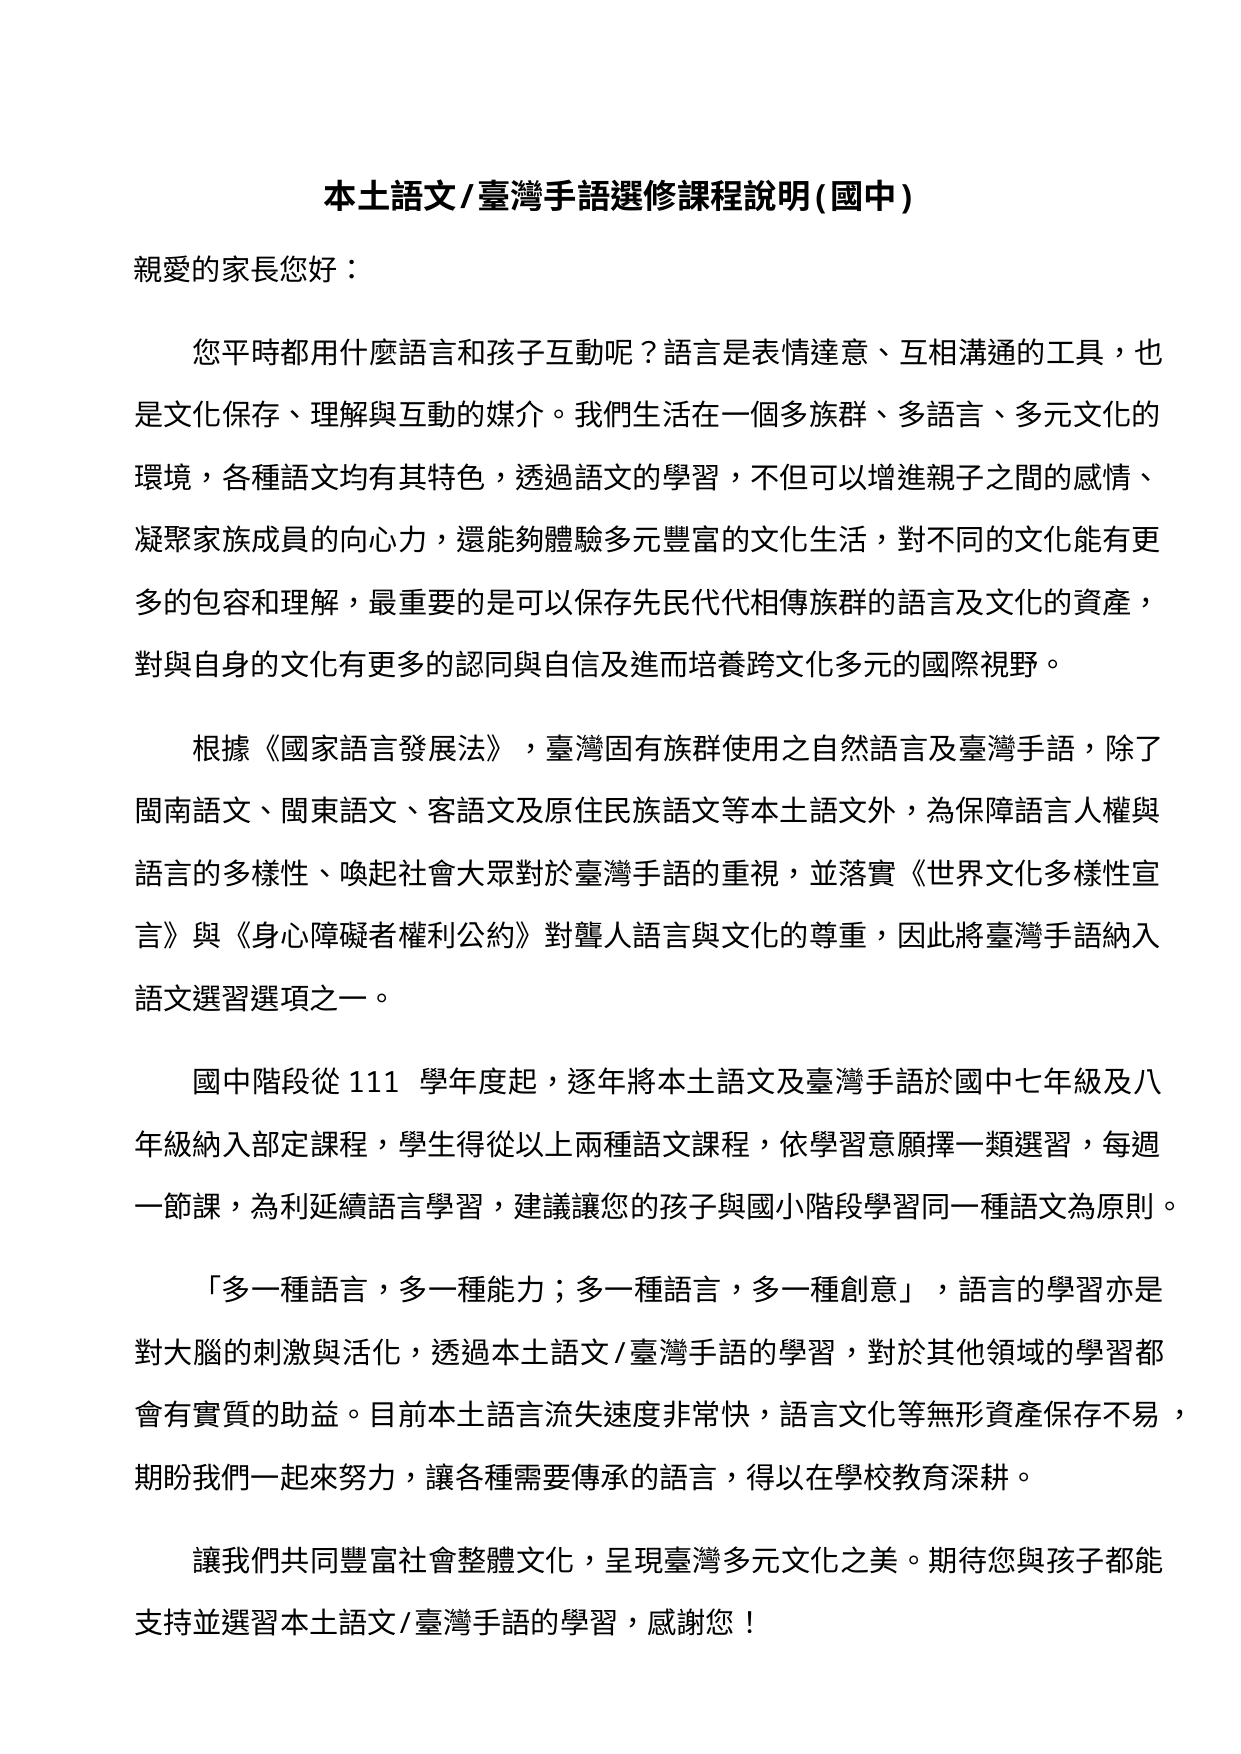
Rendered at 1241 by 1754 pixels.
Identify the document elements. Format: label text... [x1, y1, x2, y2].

text 國中階段從111 學年度起，逐年將本土語文及臺灣手語於國中七年級及八年級納入部定課程，學生得從以上兩種語文課程，依學習意願擇一類選習，每週一節課，為利延續語言學習，建議讓您的孩子與國小階段學習同一種語文為原則。 [134, 1038, 1165, 1226]
text 「多一種語言，多一種能力；多一種語言，多一種創意」，語言的學習亦是對大腦的刺激與活化，透過本土語文/臺灣手語的學習，對於其他領域的學習都會有實質的助益。目前本土語言流失速度非常快，語言文化等無形資產保存不易，期盼我們一起來努力，讓各種需要傳承的語言，得以在學校教育深耕。 [134, 1246, 1165, 1496]
text 親愛的家長您好： [75, 226, 1165, 288]
text 根據《國家語言發展法》，臺灣固有族群使用之自然語言及臺灣手語，除了閩南語文、閩東語文、客語文及原住民族語文等本土語文外，為保障語言人權與語言的多樣性、喚起社會大眾對於臺灣手語的重視，並落實《世界文化多樣性宣言》與《身心障礙者權利公約》對聾人語言與文化的尊重，因此將臺灣手語納入語文選習選項之一。 [134, 705, 1165, 1017]
text 讓我們共同豐富社會整體文化，呈現臺灣多元文化之美。期待您與孩子都能支持並選習本土語文/臺灣手語的學習，感謝您！ [134, 1517, 1165, 1642]
text 您平時都用什麼語言和孩子互動呢？語言是表情達意、互相溝通的工具，也是文化保存、理解與互動的媒介。我們生活在一個多族群、多語言、多元文化的環境，各種語文均有其特色，透過語文的學習，不但可以增進親子之間的感情、凝聚家族成員的向心力，還能夠體驗多元豐富的文化生活，對不同的文化能有更多的包容和理解，最重要的是可以保存先民代代相傳族群的語言及文化的資產，對與自身的文化有更多的認同與自信及進而培養跨文化多元的國際視野。 [134, 309, 1165, 684]
text 本土語文/臺灣手語選修課程說明(國中) [75, 153, 1165, 215]
